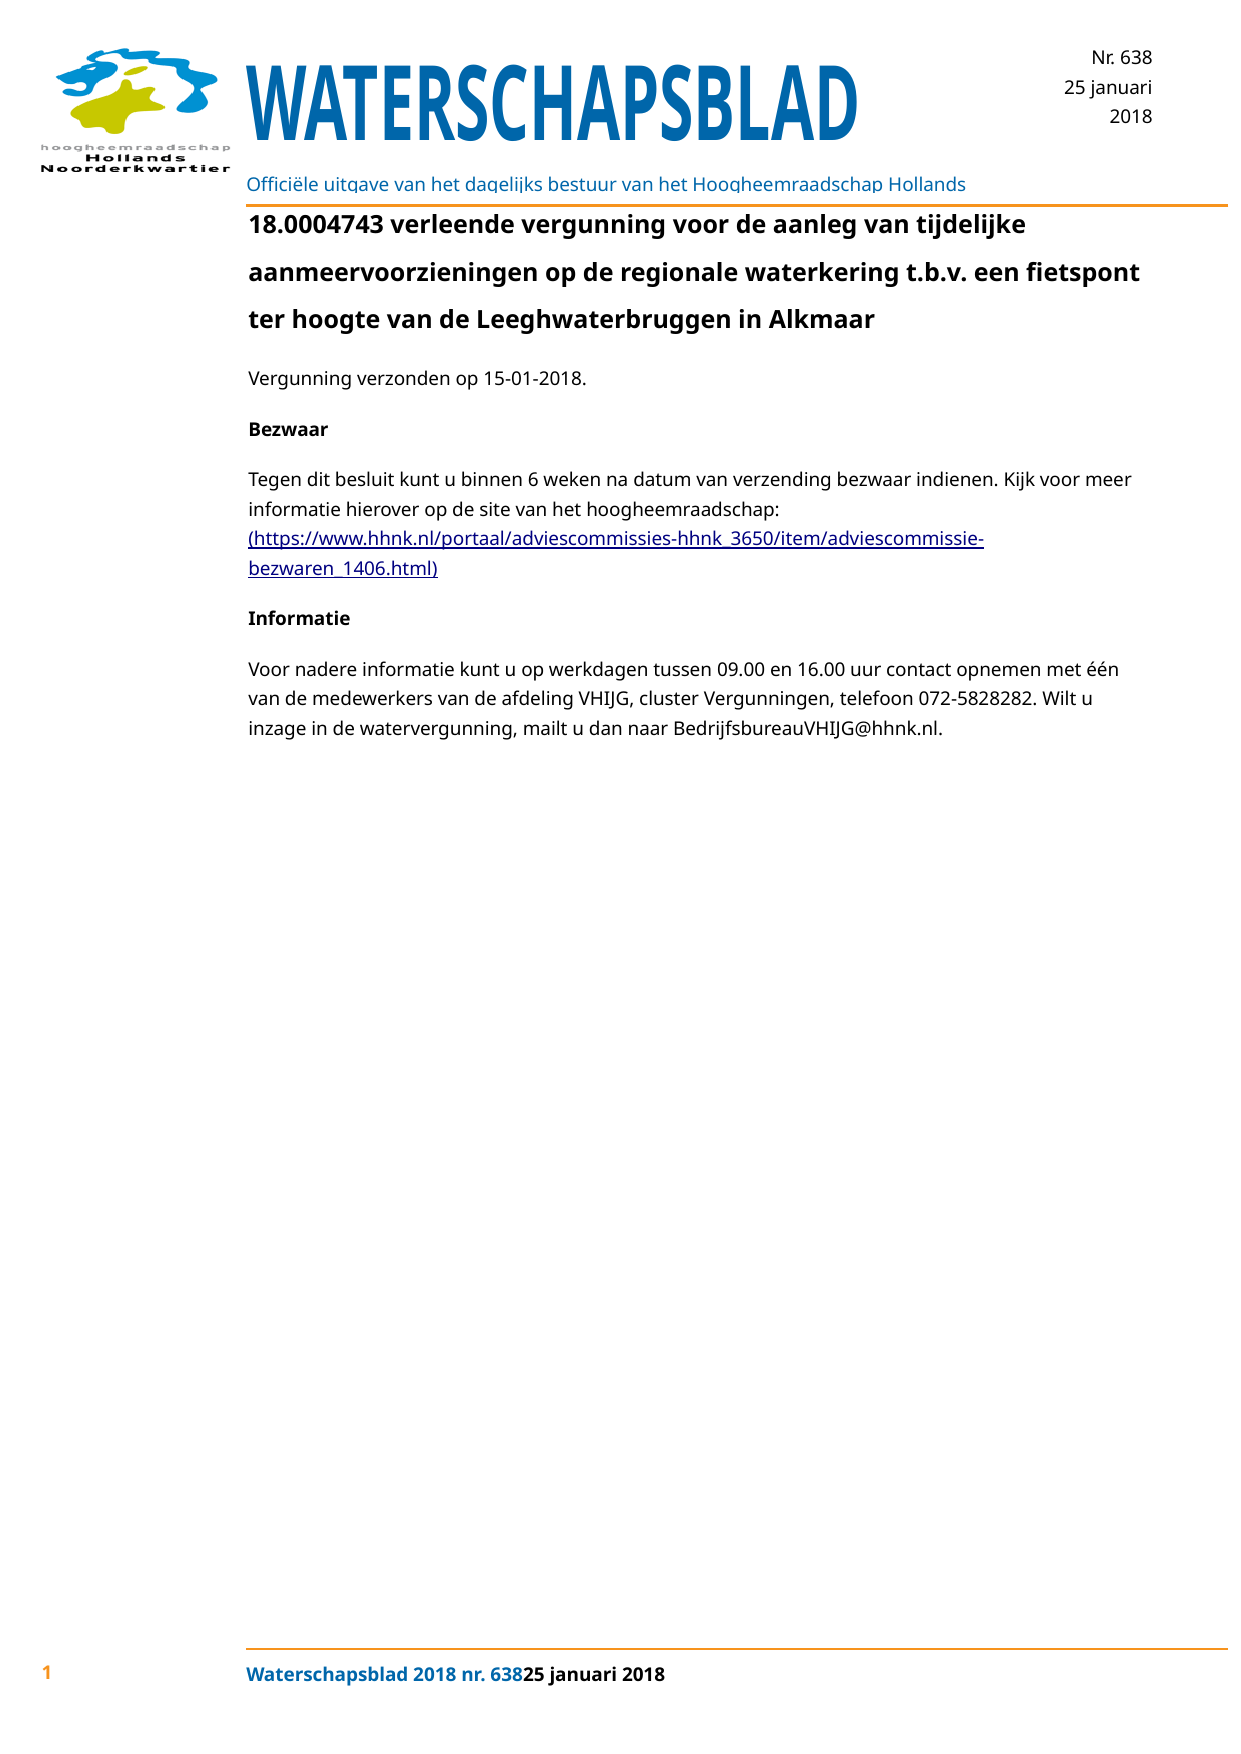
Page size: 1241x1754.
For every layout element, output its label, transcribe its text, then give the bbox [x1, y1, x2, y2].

text Vergunning verzonden op 15-01-2018. [248, 366, 1152, 391]
text Voor nadere informatie kunt u op werkdagen tussen 09.00 en 16.00 uur contact opnemen met één van de medewerkers van de afdeling VHIJG, cluster Vergunningen, telefoon 072-5828282. Wilt u inzage in de watervergunning, mailt u dan naar BedrijfsbureauVHIJG@hhnk.nl. [248, 656, 1152, 741]
picture [41, 47, 231, 172]
text Bezwaar [248, 416, 1152, 442]
text 18.0004743 verleende vergunning voor de aanleg van tijdelijke aanmeervoorzieningen op de regionale waterkering t.b.v. een fietspont ter hoogte van de Leeghwaterbruggen in Alkmaar [248, 207, 1152, 336]
text Tegen dit besluit kunt u binnen 6 weken na datum van verzending bezwaar indienen. Kijk voor meer informatie hierover op de site van het hoogheemraadschap: (https://www.hhnk.nl/portaal/adviescommissies-hhnk_3650/item/adviescommissie-bezwaren_1406.html) [248, 466, 1152, 581]
text Informatie [248, 606, 1152, 631]
